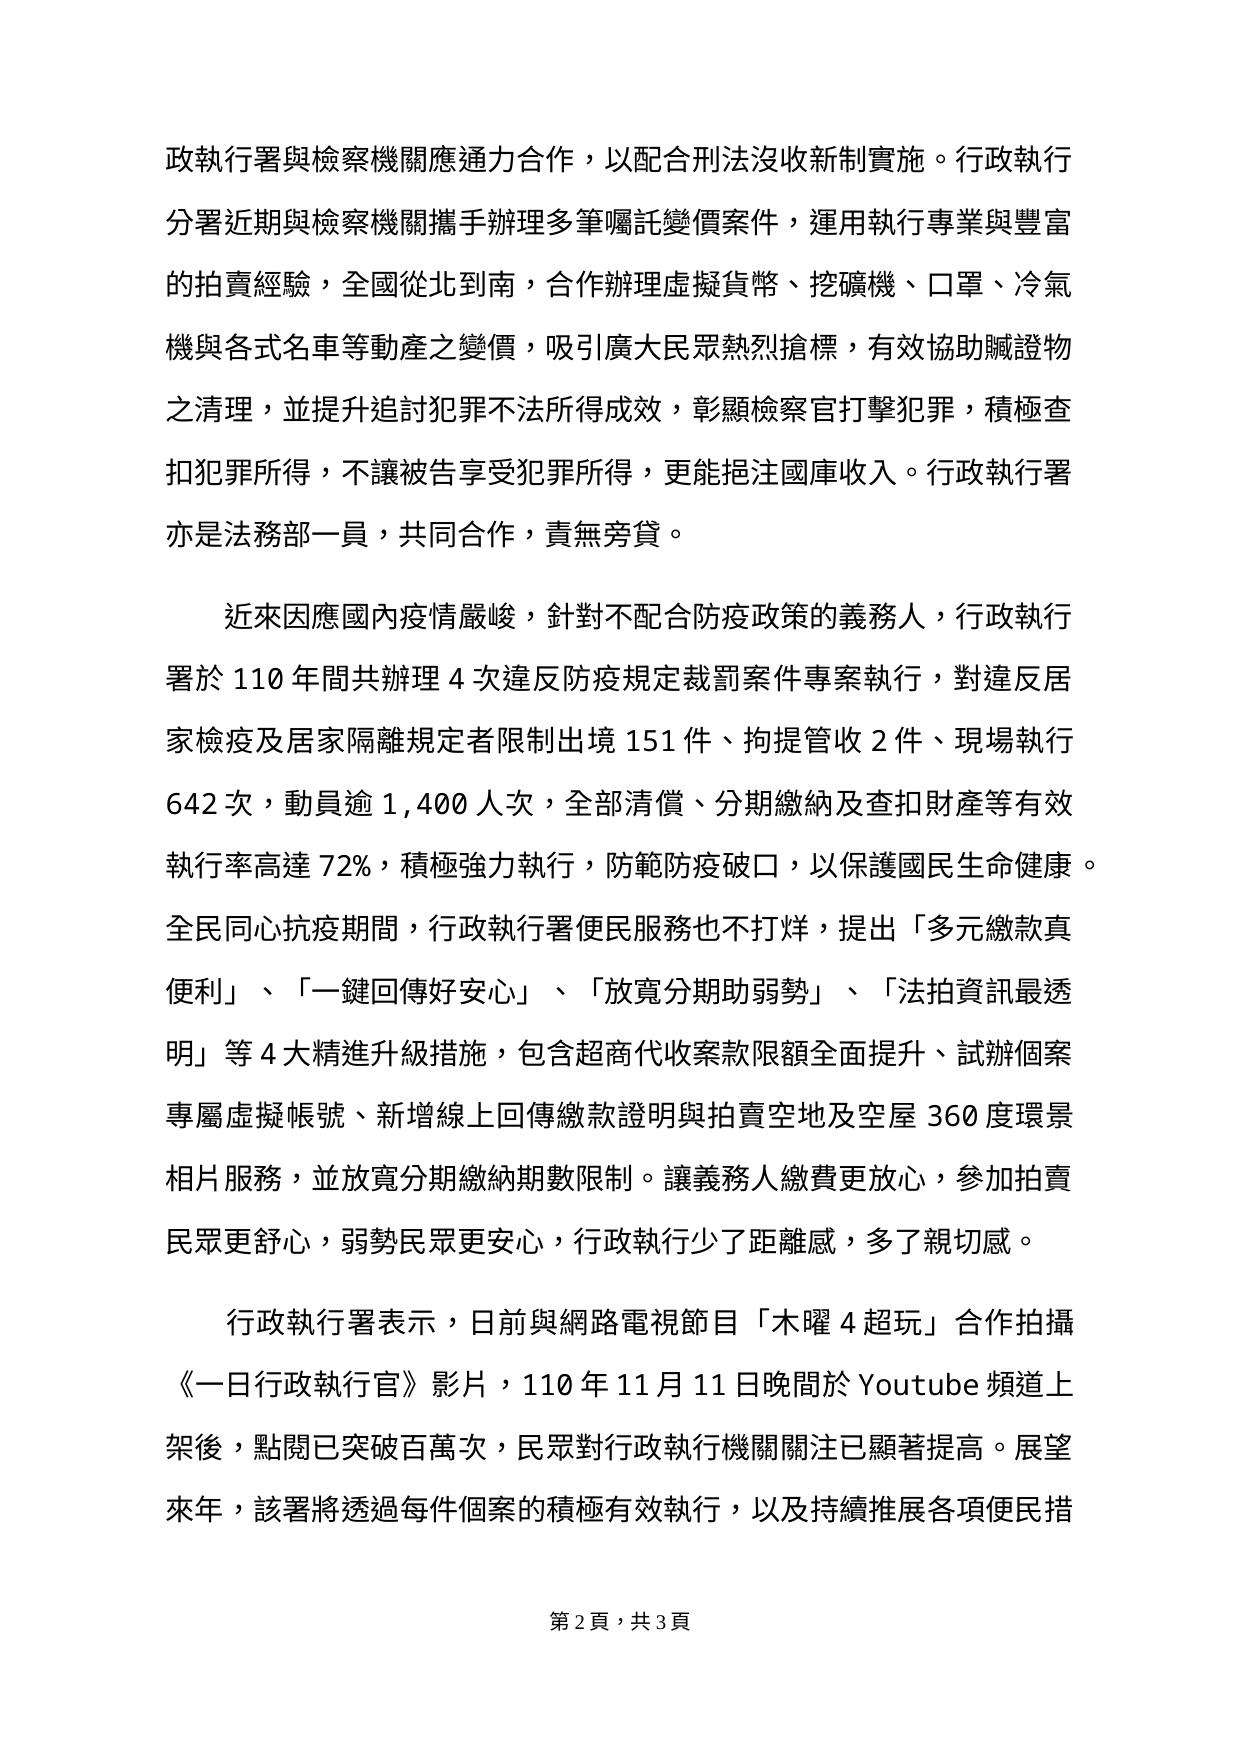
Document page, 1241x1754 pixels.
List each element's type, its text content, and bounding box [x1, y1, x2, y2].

text 近來因應國內疫情嚴峻，針對不配合防疫政策的義務人，行政執行署於110年間共辦理4次違反防疫規定裁罰案件專案執行，對違反居家檢疫及居家隔離規定者限制出境151件、拘提管收2件、現場執行642次，動員逾1,400人次，全部清償、分期繳納及查扣財產等有效執行率高達72%，積極強力執行，防範防疫破口，以保護國民生命健康。全民同心抗疫期間，行政執行署便民服務也不打烊，提出「多元繳款真便利」、「一鍵回傳好安心」、「放寬分期助弱勢」、「法拍資訊最透明」等4大精進升級措施，包含超商代收案款限額全面提升、試辦個案專屬虛擬帳號、新增線上回傳繳款證明與拍賣空地及空屋360度環景相片服務，並放寬分期繳納期數限制。讓義務人繳費更放心，參加拍賣民眾更舒心，弱勢民眾更安心，行政執行少了距離感，多了親切感。 [165, 573, 1075, 1260]
text 行政執行署表示，日前與網路電視節目「木曜4超玩」合作拍攝《一日行政執行官》影片，110年11月11日晚間於Youtube頻道上架後，點閱已突破百萬次，民眾對行政執行機關關注已顯著提高。展望來年，該署將透過每件個案的積極有效執行，以及持續推展各項便民措 [165, 1279, 1075, 1529]
text 政執行署與檢察機關應通力合作，以配合刑法沒收新制實施。行政執行分署近期與檢察機關攜手辦理多筆囑託變價案件，運用執行專業與豐富的拍賣經驗，全國從北到南，合作辦理虛擬貨幣、挖礦機、口罩、冷氣機與各式名車等動產之變價，吸引廣大民眾熱烈搶標，有效協助贓證物之清理，並提升追討犯罪不法所得成效，彰顯檢察官打擊犯罪，積極查扣犯罪所得，不讓被告享受犯罪所得，更能挹注國庫收入。行政執行署亦是法務部一員，共同合作，責無旁貸。 [165, 116, 1075, 554]
